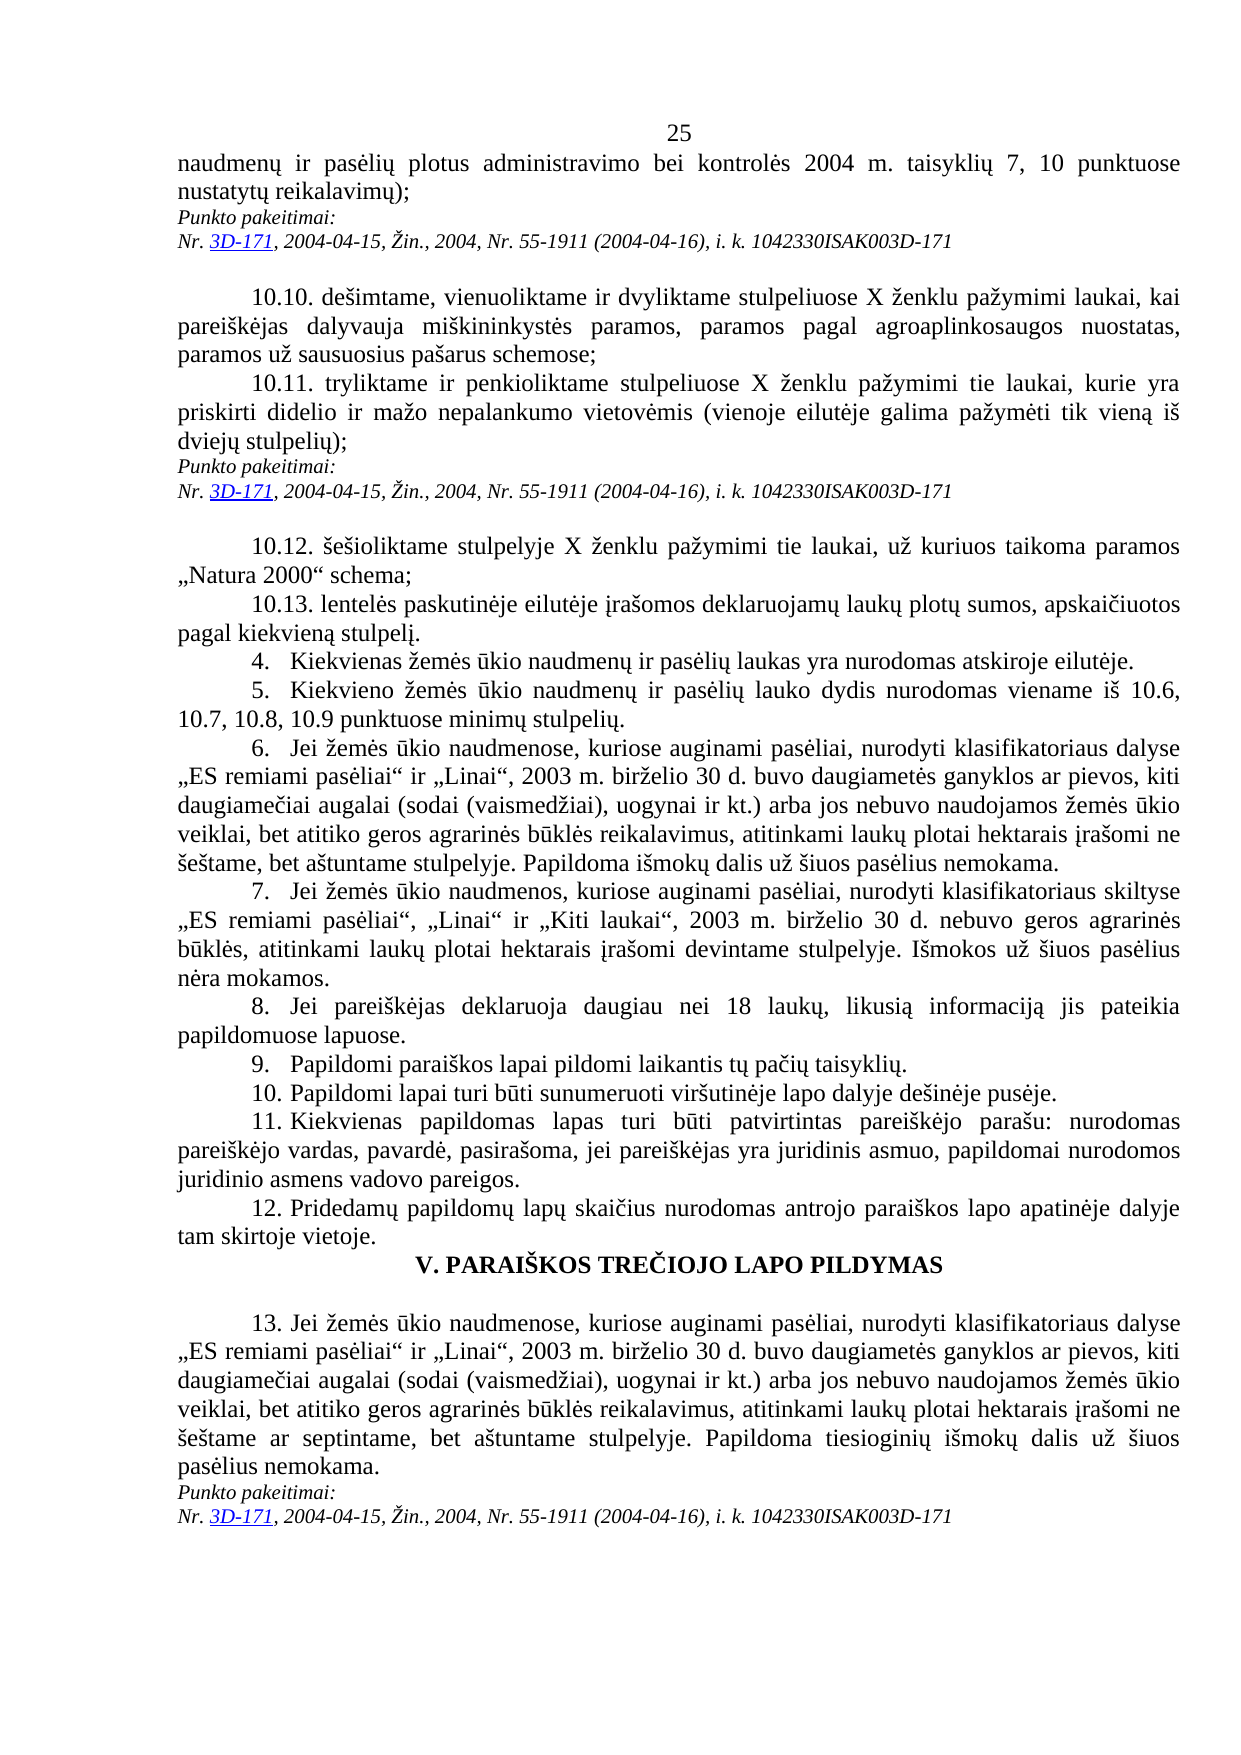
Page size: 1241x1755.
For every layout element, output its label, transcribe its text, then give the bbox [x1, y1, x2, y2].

text 10.11. tryliktame ir penkioliktame stulpeliuose X ženklu pažymimi tie laukai, kurie yra priskirti didelio ir mažo nepalankumo vietovėmis (vienoje eilutėje galima pažymėti tik vieną iš dviejų stulpelių); [177, 368, 1181, 454]
text 11. Kiekvienas papildomas lapas turi būti patvirtintas pareiškėjo parašu: nurodomas pareiškėjo vardas, pavardė, pasirašoma, jei pareiškėjas yra juridinis asmuo, papildomai nurodomos juridinio asmens vadovo pareigos. [177, 1106, 1181, 1193]
text 13. Jei žemės ūkio naudmenose, kuriose auginami pasėliai, nurodyti klasifikatoriaus dalyse „ES remiami pasėliai“ ir „Linai“, 2003 m. birželio 30 d. buvo daugiametės ganyklos ar pievos, kiti daugiamečiai augalai (sodai (vaismedžiai), uogynai ir kt.) arba jos nebuvo naudojamos žemės ūkio veiklai, bet atitiko geros agrarinės būklės reikalavimus, atitinkami laukų plotai hektarais įrašomi ne šeštame ar septintame, bet aštuntame stulpelyje. Papildoma tiesioginių išmokų dalis už šiuos pasėlius nemokama. [177, 1308, 1181, 1480]
text Nr. 3D-171, 2004-04-15, Žin., 2004, Nr. 55-1911 (2004-04-16), i. k. 1042330ISAK003D-171 [177, 1504, 1181, 1528]
text 10.13. lentelės paskutinėje eilutėje įrašomos deklaruojamų laukų plotų sumos, apskaičiuotos pagal kiekvieną stulpelį. [177, 589, 1181, 646]
text 7. Jei žemės ūkio naudmenos, kuriose auginami pasėliai, nurodyti klasifikatoriaus skiltyse „ES remiami pasėliai“, „Linai“ ir „Kiti laukai“, 2003 m. birželio 30 d. nebuvo geros agrarinės būklės, atitinkami laukų plotai hektarais įrašomi devintame stulpelyje. Išmokos už šiuos pasėlius nėra mokamos. [177, 876, 1181, 991]
text 9. Papildomi paraiškos lapai pildomi laikantis tų pačių taisyklių. [177, 1049, 1181, 1078]
text 10.10. dešimtame, vienuoliktame ir dvyliktame stulpeliuose X ženklu pažymimi laukai, kai pareiškėjas dalyvauja miškininkystės paramos, paramos pagal agroaplinkosaugos nuostatas, paramos už sausuosius pašarus schemose; [177, 282, 1181, 368]
text 12. Pridedamų papildomų lapų skaičius nurodomas antrojo paraiškos lapo apatinėje dalyje tam skirtoje vietoje. [177, 1193, 1181, 1250]
text Nr. 3D-171, 2004-04-15, Žin., 2004, Nr. 55-1911 (2004-04-16), i. k. 1042330ISAK003D-171 [177, 229, 1181, 253]
text Punkto pakeitimai: [177, 1480, 1181, 1504]
text Nr. 3D-171, 2004-04-15, Žin., 2004, Nr. 55-1911 (2004-04-16), i. k. 1042330ISAK003D-171 [177, 478, 1181, 503]
text 10.12. šešioliktame stulpelyje X ženklu pažymimi tie laukai, už kuriuos taikoma paramos „Natura 2000“ schema; [177, 531, 1181, 589]
text 6. Jei žemės ūkio naudmenose, kuriose auginami pasėliai, nurodyti klasifikatoriaus dalyse „ES remiami pasėliai“ ir „Linai“, 2003 m. birželio 30 d. buvo daugiametės ganyklos ar pievos, kiti daugiamečiai augalai (sodai (vaismedžiai), uogynai ir kt.) arba jos nebuvo naudojamos žemės ūkio veiklai, bet atitiko geros agrarinės būklės reikalavimus, atitinkami laukų plotai hektarais įrašomi ne šeštame, bet aštuntame stulpelyje. Papildoma išmokų dalis už šiuos pasėlius nemokama. [177, 733, 1181, 876]
text 8. Jei pareiškėjas deklaruoja daugiau nei 18 laukų, likusią informaciją jis pateikia papildomuose lapuose. [177, 991, 1181, 1049]
text 5. Kiekvieno žemės ūkio naudmenų ir pasėlių lauko dydis nurodomas viename iš 10.6, 10.7, 10.8, 10.9 punktuose minimų stulpelių. [177, 675, 1181, 733]
text Punkto pakeitimai: [177, 205, 1181, 229]
text 10. Papildomi lapai turi būti sunumeruoti viršutinėje lapo dalyje dešinėje pusėje. [177, 1078, 1181, 1106]
text Punkto pakeitimai: [177, 454, 1181, 478]
text naudmenų ir pasėlių plotus administravimo bei kontrolės 2004 m. taisyklių 7, 10 punktuose nustatytų reikalavimų); [177, 148, 1181, 205]
text 4. Kiekvienas žemės ūkio naudmenų ir pasėlių laukas yra nurodomas atskiroje eilutėje. [177, 646, 1181, 675]
text V. PARAIŠKOS TREČIOJO LAPO PILDYMAS [177, 1250, 1181, 1279]
